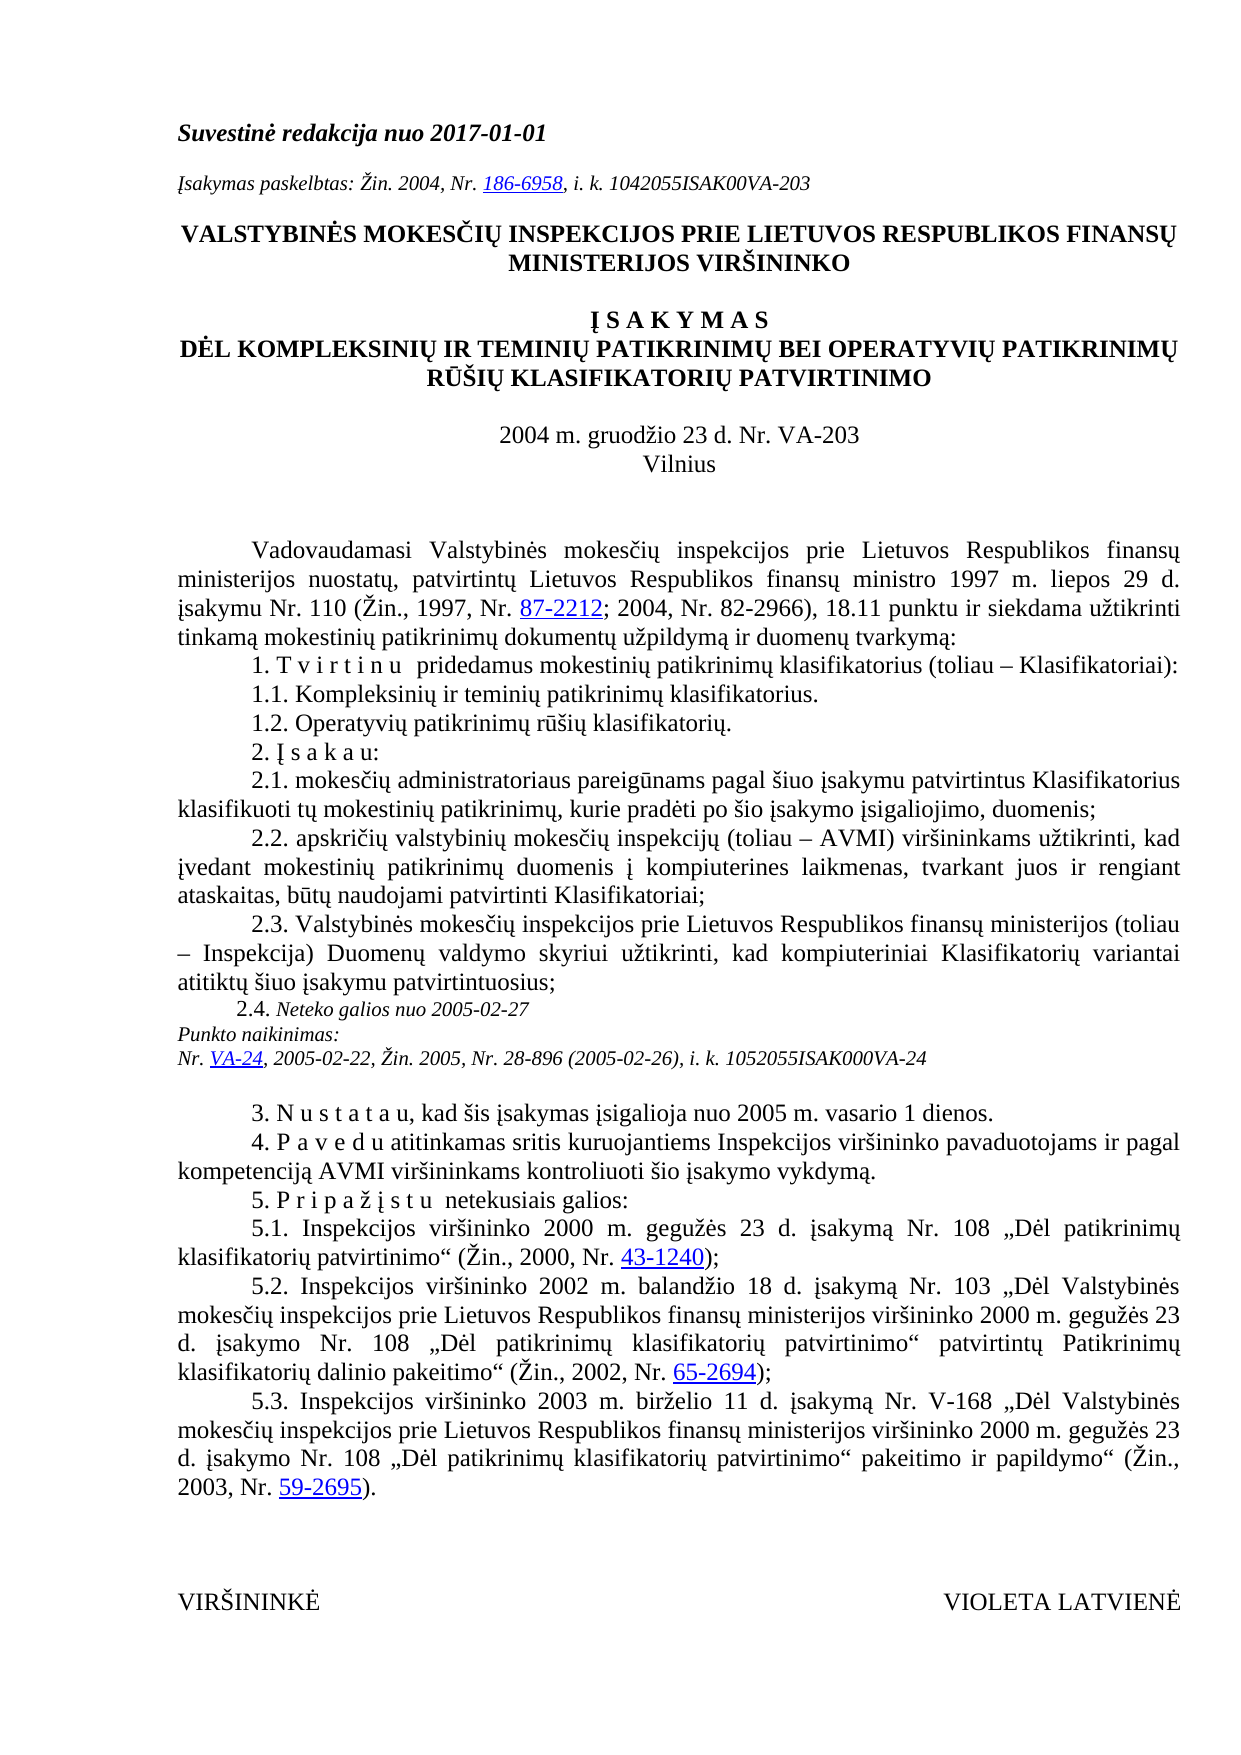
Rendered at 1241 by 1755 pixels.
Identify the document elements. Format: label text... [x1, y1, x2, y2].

text 2.2. apskričių valstybinių mokesčių inspekcijų (toliau – AVMI) viršininkams užtikrinti, kad įvedant mokestinių patikrinimų duomenis į kompiuterines laikmenas, tvarkant juos ir rengiant ataskaitas, būtų naudojami patvirtinti Klasifikatoriai; [177, 823, 1181, 909]
text Vilnius [177, 449, 1181, 478]
text 5.2. Inspekcijos viršininko 2002 m. balandžio 18 d. įsakymą Nr. 103 „Dėl Valstybinės mokesčių inspekcijos prie Lietuvos Respublikos finansų ministerijos viršininko 2000 m. gegužės 23 d. įsakymo Nr. 108 „Dėl patikrinimų klasifikatorių patvirtinimo“ patvirtintų Patikrinimų klasifikatorių dalinio pakeitimo“ (Žin., 2002, Nr. 65-2694); [177, 1271, 1181, 1386]
text 2.1. mokesčių administratoriaus pareigūnams pagal šiuo įsakymu patvirtintus Klasifikatorius klasifikuoti tų mokestinių patikrinimų, kurie pradėti po šio įsakymo įsigaliojimo, duomenis; [177, 765, 1181, 823]
text 2004 m. gruodžio 23 d. Nr. VA-203 [177, 420, 1181, 449]
text 5.3. Inspekcijos viršininko 2003 m. birželio 11 d. įsakymą Nr. V-168 „Dėl Valstybinės mokesčių inspekcijos prie Lietuvos Respublikos finansų ministerijos viršininko 2000 m. gegužės 23 d. įsakymo Nr. 108 „Dėl patikrinimų klasifikatorių patvirtinimo“ pakeitimo ir papildymo“ (Žin., 2003, Nr. 59-2695). [177, 1386, 1181, 1501]
text Į S A K Y M A S [177, 305, 1181, 334]
text Suvestinė redakcija nuo 2017-01-01 [177, 118, 1181, 147]
text VALSTYBINĖS MOKESČIŲ INSPEKCIJOS PRIE LIETUVOS RESPUBLIKOS FINANSŲ MINISTERIJOS VIRŠININKO [177, 219, 1181, 277]
text DĖL KOMPLEKSINIŲ IR TEMINIŲ PATIKRINIMŲ BEI OPERATYVIŲ PATIKRINIMŲ RŪŠIŲ KLASIFIKATORIŲ PATVIRTINIMO [177, 334, 1181, 392]
text Vadovaudamasi Valstybinės mokesčių inspekcijos prie Lietuvos Respublikos finansų ministerijos nuostatų, patvirtintų Lietuvos Respublikos finansų ministro 1997 m. liepos 29 d. įsakymu Nr. 110 (Žin., 1997, Nr. 87-2212; 2004, Nr. 82-2966), 18.11 punktu ir siekdama užtikrinti tinkamą mokestinių patikrinimų dokumentų užpildymą ir duomenų tvarkymą: [177, 535, 1181, 650]
text Nr. VA-24, 2005-02-22, Žin. 2005, Nr. 28-896 (2005-02-26), i. k. 1052055ISAK000VA-24 [177, 1046, 1181, 1070]
text 2.4. Neteko galios nuo 2005-02-27 [177, 995, 1181, 1022]
text VIRŠININKĖ VIOLETA LATVIENĖ [177, 1587, 1181, 1616]
text Įsakymas paskelbtas: Žin. 2004, Nr. 186-6958, i. k. 1042055ISAK00VA-203 [177, 171, 1181, 195]
text 2.3. Valstybinės mokesčių inspekcijos prie Lietuvos Respublikos finansų ministerijos (toliau – Inspekcija) Duomenų valdymo skyriui užtikrinti, kad kompiuteriniai Klasifikatorių variantai atitiktų šiuo įsakymu patvirtintuosius; [177, 909, 1181, 995]
text 5. Pripažįstu netekusiais galios: [177, 1185, 1181, 1213]
text 5.1. Inspekcijos viršininko 2000 m. gegužės 23 d. įsakymą Nr. 108 „Dėl patikrinimų klasifikatorių patvirtinimo“ (Žin., 2000, Nr. 43-1240); [177, 1213, 1181, 1271]
text 1. Tvirtinu pridedamus mokestinių patikrinimų klasifikatorius (toliau – Klasifikatoriai): [177, 650, 1181, 679]
text 1.1. Kompleksinių ir teminių patikrinimų klasifikatorius. [177, 679, 1181, 708]
text 1.2. Operatyvių patikrinimų rūšių klasifikatorių. [177, 708, 1181, 737]
text 3. Nustatau, kad šis įsakymas įsigalioja nuo 2005 m. vasario 1 dienos. [177, 1098, 1181, 1127]
text 4. P a v e d u atitinkamas sritis kuruojantiems Inspekcijos viršininko pavaduotojams ir pagal kompetenciją AVMI viršininkams kontroliuoti šio įsakymo vykdymą. [177, 1127, 1181, 1185]
text Punkto naikinimas: [177, 1022, 1181, 1046]
text 2. Įsakau: [177, 737, 1181, 765]
